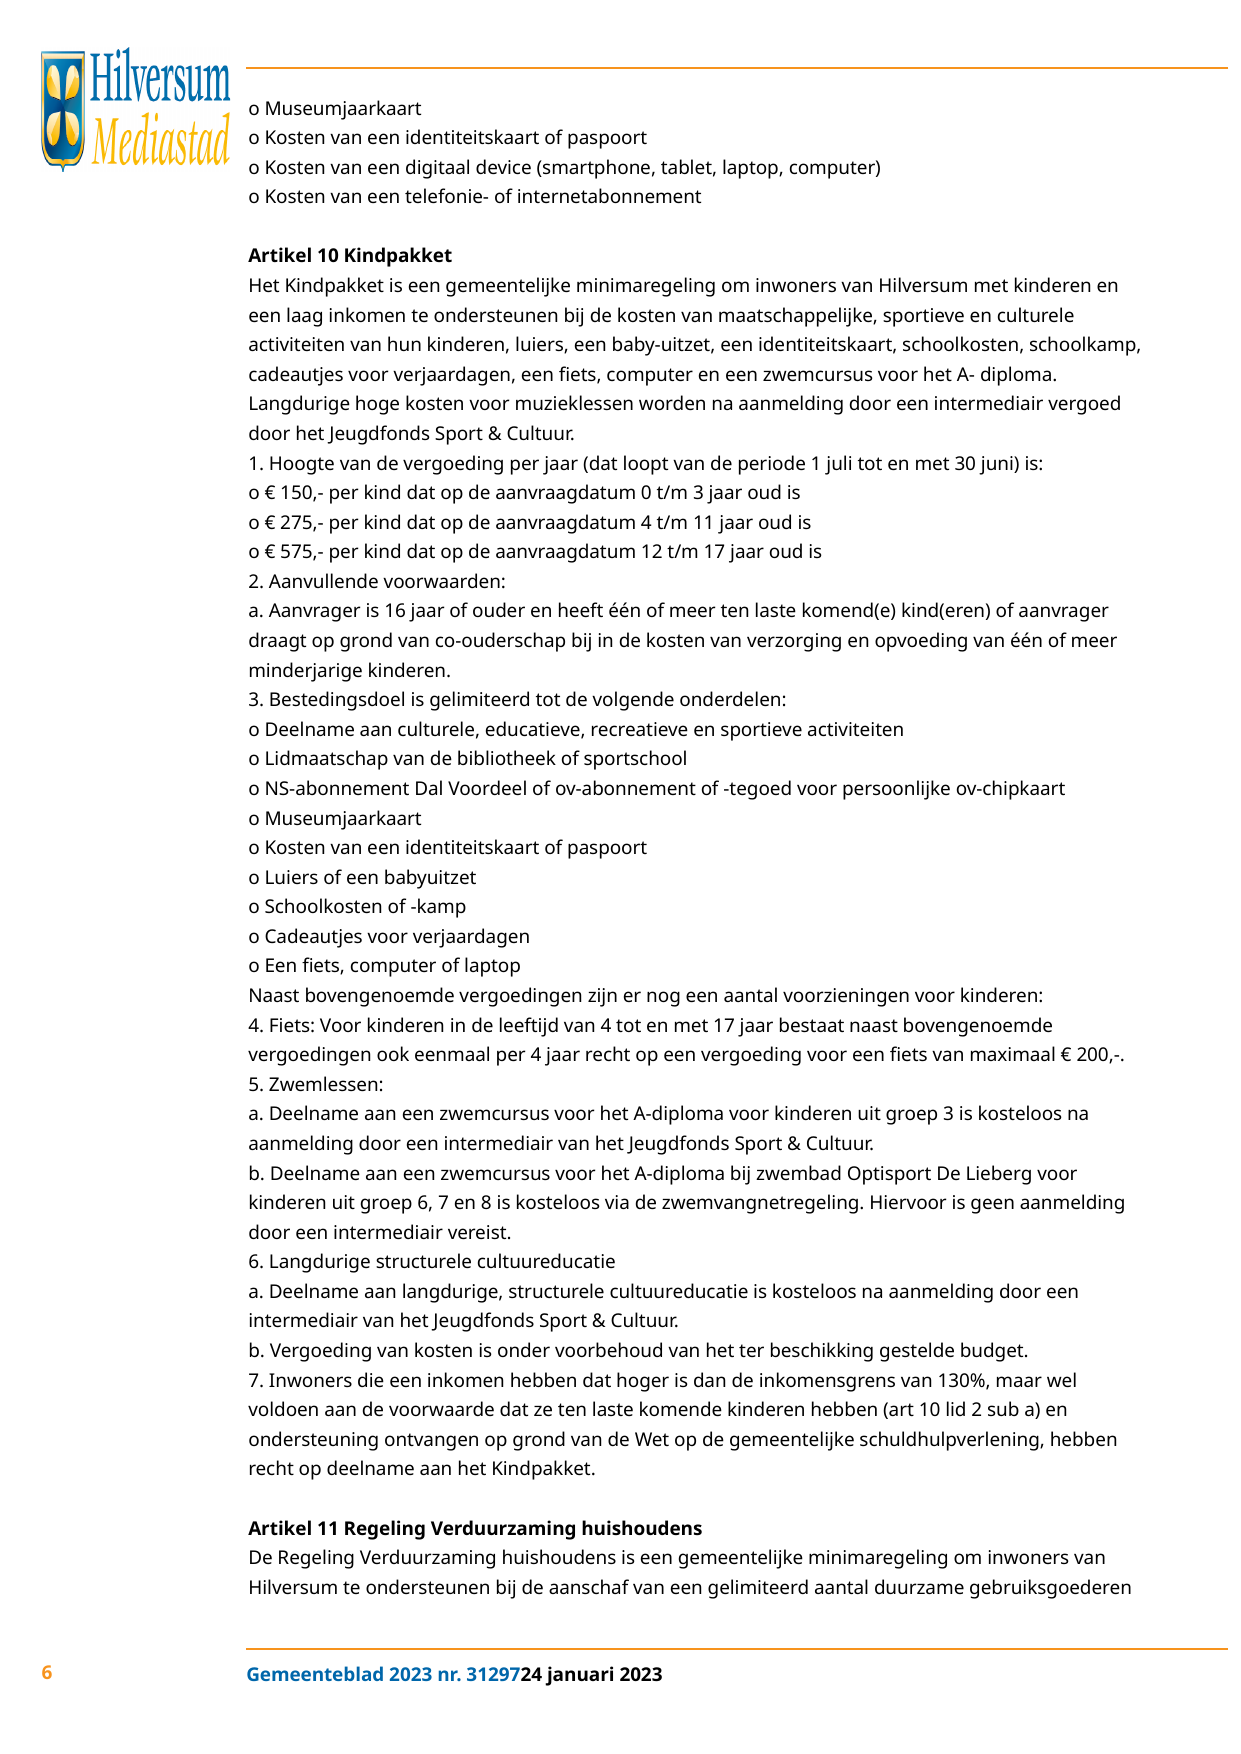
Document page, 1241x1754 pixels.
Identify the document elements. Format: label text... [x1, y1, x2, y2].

text Naast bovengenoemde vergoedingen zijn er nog een aantal voorzieningen voor kinderen: [248, 982, 1152, 1008]
text 4. Fiets: Voor kinderen in de leeftijd van 4 tot en met 17 jaar bestaat naast bovengenoemde vergoedingen ook eenmaal per 4 jaar recht op een vergoeding voor een fiets van maximaal € 200,-. [248, 1012, 1152, 1067]
text o Luiers of een babyuitzet [248, 864, 1152, 890]
text o € 150,- per kind dat op de aanvraagdatum 0 t/m 3 jaar oud is [248, 479, 1152, 505]
text a. Aanvrager is 16 jaar of ouder en heeft één of meer ten laste komend(e) kind(eren) of aanvrager draagt op grond van co-ouderschap bij in de kosten van verzorging en opvoeding van één of meer minderjarige kinderen. [248, 598, 1152, 683]
text o € 275,- per kind dat op de aanvraagdatum 4 t/m 11 jaar oud is [248, 509, 1152, 535]
text o Kosten van een identiteitskaart of paspoort [248, 124, 1152, 150]
text o Cadeautjes voor verjaardagen [248, 923, 1152, 949]
text 2. Aanvullende voorwaarden: [248, 568, 1152, 594]
text o Kosten van een identiteitskaart of paspoort [248, 834, 1152, 860]
text b. Deelname aan een zwemcursus voor het A-diploma bij zwembad Optisport De Lieberg voor kinderen uit groep 6, 7 en 8 is kosteloos via de zwemvangnetregeling. Hiervoor is geen aanmelding door een intermediair vereist. [248, 1160, 1152, 1245]
text 7. Inwoners die een inkomen hebben dat hoger is dan de inkomensgrens van 130%, maar wel voldoen aan de voorwaarde dat ze ten laste komende kinderen hebben (art 10 lid 2 sub a) en ondersteuning ontvangen op grond van de Wet op de gemeentelijke schuldhulpverlening, hebben recht op deelname aan het Kindpakket. [248, 1367, 1152, 1481]
text o Deelname aan culturele, educatieve, recreatieve en sportieve activiteiten [248, 716, 1152, 742]
text 6. Langdurige structurele cultuureducatie [248, 1248, 1152, 1274]
text o Een fiets, computer of laptop [248, 953, 1152, 978]
text a. Deelname aan een zwemcursus voor het A-diploma voor kinderen uit groep 3 is kosteloos na aanmelding door een intermediair van het Jeugdfonds Sport & Cultuur. [248, 1101, 1152, 1156]
text o Museumjaarkaart [248, 805, 1152, 831]
text 5. Zwemlessen: [248, 1071, 1152, 1097]
text o Schoolkosten of -kamp [248, 893, 1152, 919]
text 1. Hoogte van de vergoeding per jaar (dat loopt van de periode 1 juli tot en met 30 juni) is: [248, 450, 1152, 476]
text 3. Bestedingsdoel is gelimiteerd tot de volgende onderdelen: [248, 686, 1152, 712]
text o Lidmaatschap van de bibliotheek of sportschool [248, 746, 1152, 771]
text o Kosten van een digitaal device (smartphone, tablet, laptop, computer) [248, 154, 1152, 180]
text Artikel 11 Regeling Verduurzaming huishoudens [248, 1515, 1152, 1541]
text b. Vergoeding van kosten is onder voorbehoud van het ter beschikking gestelde budget. [248, 1337, 1152, 1363]
text o Museumjaarkaart [248, 95, 1152, 121]
text Het Kindpakket is een gemeentelijke minimaregeling om inwoners van Hilversum met kinderen en een laag inkomen te ondersteunen bij de kosten van maatschappelijke, sportieve en culturele activiteiten van hun kinderen, luiers, een baby-uitzet, een identiteitskaart, schoolkosten, schoolkamp, cadeautjes voor verjaardagen, een fiets, computer en een zwemcursus voor het A- diploma. Langdurige hoge kosten voor muzieklessen worden na aanmelding door een intermediair vergoed door het Jeugdfonds Sport & Cultuur. [248, 272, 1152, 446]
text Artikel 10 Kindpakket [248, 243, 1152, 268]
text o NS-abonnement Dal Voordeel of ov-abonnement of -tegoed voor persoonlijke ov-chipkaart [248, 775, 1152, 801]
text o € 575,- per kind dat op de aanvraagdatum 12 t/m 17 jaar oud is [248, 538, 1152, 564]
text a. Deelname aan langdurige, structurele cultuureducatie is kosteloos na aanmelding door een intermediair van het Jeugdfonds Sport & Cultuur. [248, 1278, 1152, 1333]
picture [41, 47, 231, 172]
text o Kosten van een telefonie- of internetabonnement [248, 183, 1152, 209]
text De Regeling Verduurzaming huishoudens is een gemeentelijke minimaregeling om inwoners van Hilversum te ondersteunen bij de aanschaf van een gelimiteerd aantal duurzame gebruiksgoederen [248, 1544, 1152, 1600]
